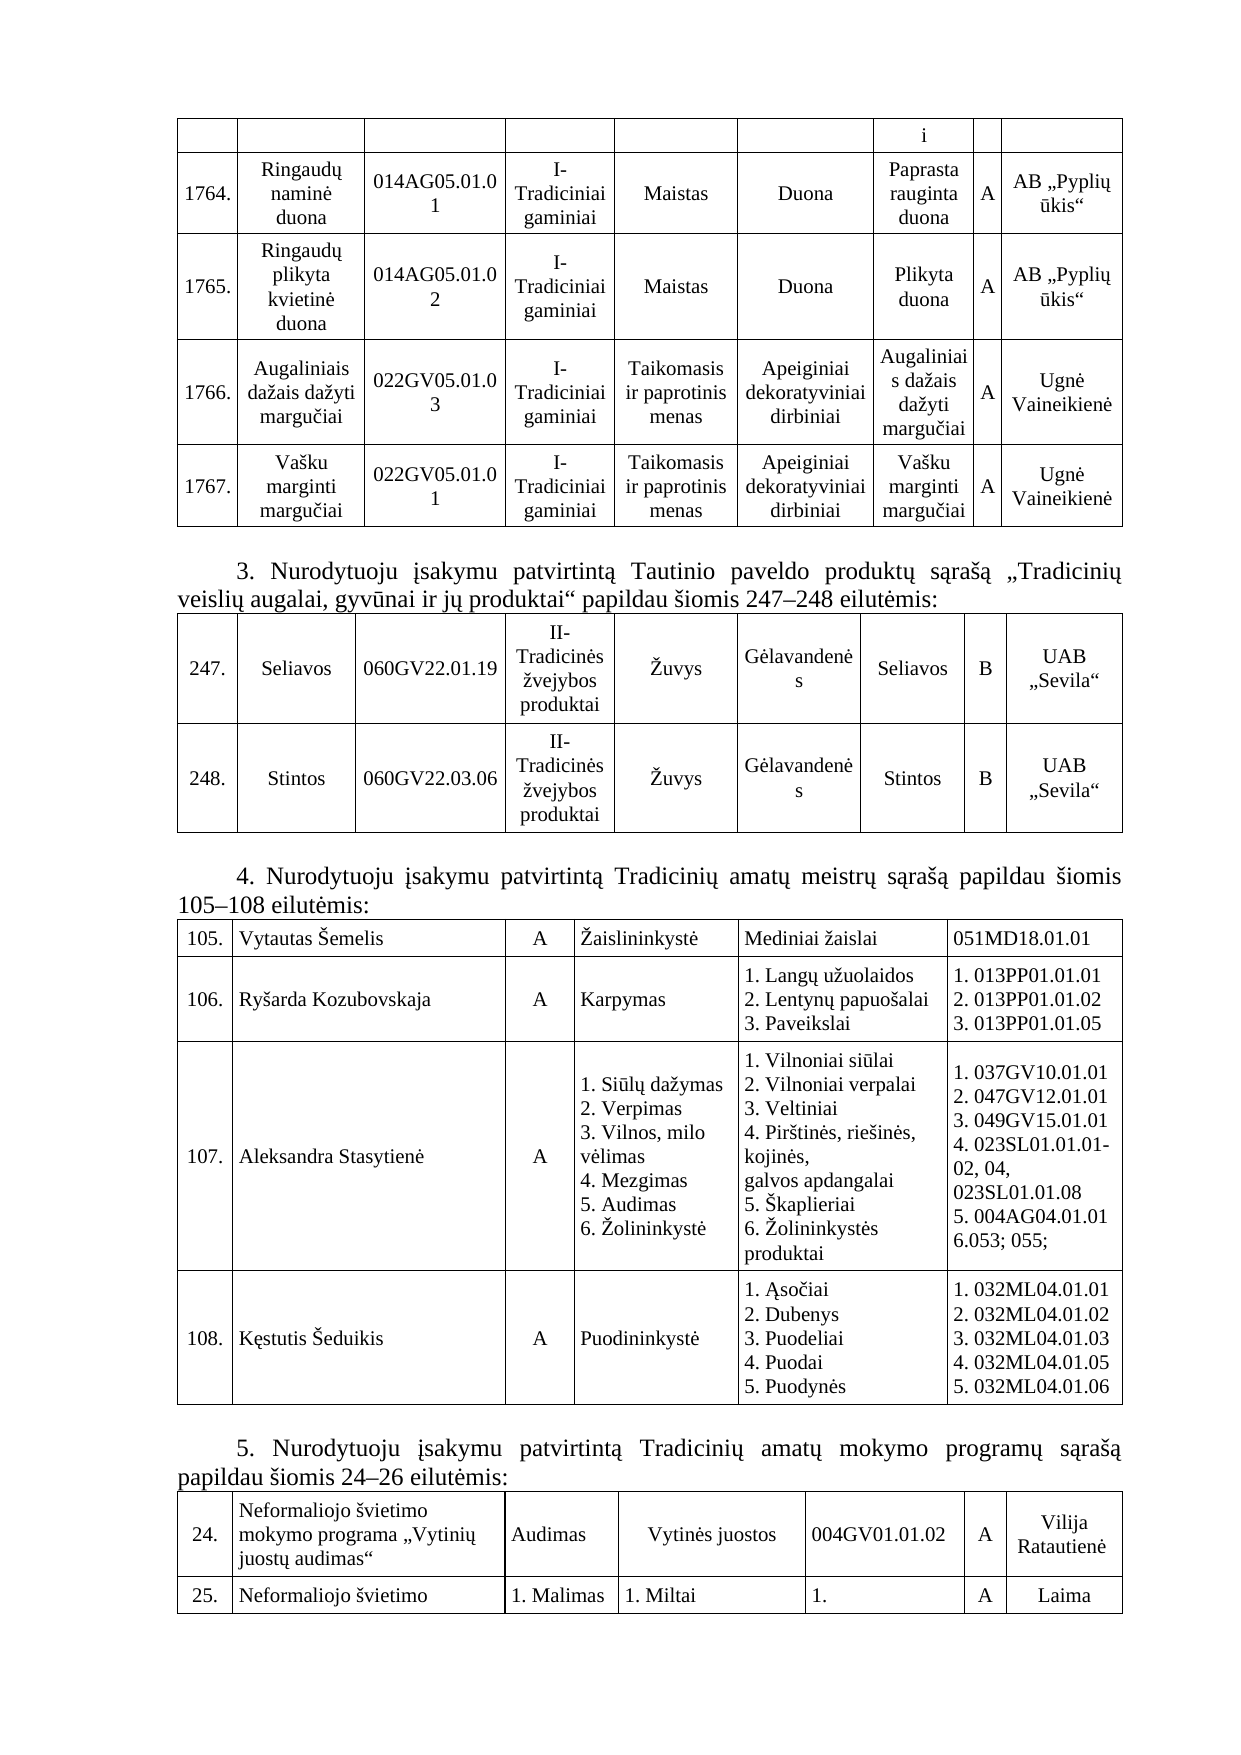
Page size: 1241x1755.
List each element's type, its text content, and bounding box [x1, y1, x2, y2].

table_cell Kęstutis Šeduikis [233, 1271, 505, 1404]
table_cell Karpymas [575, 957, 738, 1041]
table_header A [506, 920, 574, 956]
table_cell Maistas [615, 153, 737, 233]
table_cell Duona [738, 234, 873, 339]
table_cell [1002, 119, 1122, 152]
table_cell Ryšarda Kozubovskaja [233, 957, 505, 1041]
table_cell Taikomasis ir paprotinis menas [615, 445, 737, 526]
table_cell [365, 119, 505, 152]
table_cell 1. [806, 1577, 964, 1613]
table_cell 1764. [178, 153, 237, 233]
table_cell Apeiginiai dekoratyviniai dirbiniai [738, 445, 873, 526]
table_cell 1765. [178, 234, 237, 339]
table_header B [965, 614, 1006, 722]
table_cell Paprasta rauginta duona [874, 153, 973, 233]
table_cell A [506, 1042, 574, 1270]
text 4. Nurodytuoju įsakymu patvirtintą Tradicinių amatų meistrų sąrašą papildau šiomis 105–108 eilutėmis: [177, 861, 1122, 919]
table_cell 1. Siūlų dažymas 2. Verpimas 3. Vilnos, milo vėlimas 4. Mezgimas 5. Audimas 6. Žolininkystė [575, 1042, 738, 1270]
table_header Mediniai žaislai [739, 920, 947, 956]
table_header Seliavos [238, 614, 355, 722]
table_cell Augaliniais dažais dažyti margučiai [238, 340, 364, 444]
table_cell 1766. [178, 340, 237, 444]
table_cell A [974, 234, 1001, 339]
table_cell AB „Pyplių ūkis“ [1002, 234, 1122, 339]
table_cell A [974, 445, 1001, 526]
table_cell A [965, 1577, 1006, 1613]
table_cell A [974, 153, 1001, 233]
table_cell Vašku marginti margučiai [238, 445, 364, 526]
table_header 105. [178, 920, 232, 956]
table_header Žaislininkystė [575, 920, 738, 956]
table_cell [615, 119, 737, 152]
table_cell 1767. [178, 445, 237, 526]
table_cell 1. 037GV10.01.01 2. 047GV12.01.01 3. 049GV15.01.01 4. 023SL01.01.01-02, 04, 023SL01.01.08 5. 004AG04.01.01 6.053; 055; [948, 1042, 1122, 1270]
table_header Audimas [506, 1492, 618, 1576]
table_cell [738, 119, 873, 152]
table_cell Duona [738, 153, 873, 233]
table_header 060GV22.01.19 [356, 614, 505, 722]
table_cell Ugnė Vaineikienė [1002, 445, 1122, 526]
text 5. Nurodytuoju įsakymu patvirtintą Tradicinių amatų mokymo programų sąrašą papildau šiomis 24–26 eilutėmis: [177, 1433, 1122, 1491]
table_cell 1. Malimas [506, 1577, 618, 1613]
table_cell AB „Pyplių ūkis“ [1002, 153, 1122, 233]
table_header UAB „Sevila“ [1007, 614, 1122, 722]
table_cell 060GV22.03.06 [356, 724, 505, 832]
table_cell 014AG05.01.01 [365, 153, 505, 233]
text 3. Nurodytuoju įsakymu patvirtintą Tautinio paveldo produktų sąrašą „Tradicinių veislių augalai, gyvūnai ir jų produktai“ papildau šiomis 247–248 eilutėmis: [177, 556, 1122, 613]
table_cell Augaliniais dažais dažyti margučiai [874, 340, 973, 444]
table_cell Laima [1007, 1577, 1122, 1613]
table_cell 107. [178, 1042, 232, 1270]
table_cell i [874, 119, 973, 152]
table_cell 248. [178, 724, 237, 832]
table_cell A [506, 957, 574, 1041]
table_header Žuvys [615, 614, 737, 722]
table_cell B [965, 724, 1006, 832]
table_header 247. [178, 614, 237, 722]
table_header A [965, 1492, 1006, 1576]
table_cell 1. 032ML04.01.01 2. 032ML04.01.02 3. 032ML04.01.03 4. 032ML04.01.05 5. 032ML04.01.06 [948, 1271, 1122, 1404]
table_cell 022GV05.01.03 [365, 340, 505, 444]
table_cell Puodininkystė [575, 1271, 738, 1404]
table_cell 1. 013PP01.01.01 2. 013PP01.01.02 3. 013PP01.01.05 [948, 957, 1122, 1041]
table_header Vytautas Šemelis [233, 920, 505, 956]
table_cell [506, 119, 614, 152]
table_cell 108. [178, 1271, 232, 1404]
table_header Seliavos [861, 614, 964, 722]
table_cell [238, 119, 364, 152]
table_cell UAB „Sevila“ [1007, 724, 1122, 832]
table_header Neformaliojo švietimo mokymo programa „Vytinių juostų audimas“ [233, 1492, 504, 1576]
table_header Vytinės juostos [619, 1492, 805, 1576]
table_cell Ugnė Vaineikienė [1002, 340, 1122, 444]
table_cell Maistas [615, 234, 737, 339]
table_header Vilija Ratautienė [1007, 1492, 1122, 1576]
table_cell Vašku marginti margučiai [874, 445, 973, 526]
table_cell Plikyta duona [874, 234, 973, 339]
table_cell Žuvys [615, 724, 737, 832]
table_cell 1. Langų užuolaidos 2. Lentynų papuošalai 3. Paveikslai [739, 957, 947, 1041]
table_cell 1. Vilnoniai siūlai 2. Vilnoniai verpalai 3. Veltiniai 4. Pirštinės, riešinės, kojinės, galvos apdangalai 5. Škaplieriai 6. Žolininkystės produktai [739, 1042, 947, 1270]
table_cell A [974, 340, 1001, 444]
table_cell Ringaudų plikyta kvietinė duona [238, 234, 364, 339]
table_cell I-Tradiciniai gaminiai [506, 445, 614, 526]
table_header Gėlavandenės [738, 614, 860, 722]
table_cell 25. [178, 1577, 232, 1613]
table_cell 022GV05.01.01 [365, 445, 505, 526]
table_header 051MD18.01.01 [948, 920, 1122, 956]
table_header 004GV01.01.02 [806, 1492, 964, 1576]
table_cell Aleksandra Stasytienė [233, 1042, 505, 1270]
table_cell [178, 119, 237, 152]
table_cell I-Tradiciniai gaminiai [506, 234, 614, 339]
table_cell I-Tradiciniai gaminiai [506, 340, 614, 444]
table_header II- Tradicinės žvejybos produktai [506, 614, 614, 722]
table_header 24. [178, 1492, 232, 1576]
table_cell 1. Ąsočiai 2. Dubenys 3. Puodeliai 4. Puodai 5. Puodynės [739, 1271, 947, 1404]
table_cell Stintos [238, 724, 355, 832]
table_cell 1. Miltai [619, 1577, 805, 1613]
table_cell [974, 119, 1001, 152]
table_cell I-Tradiciniai gaminiai [506, 153, 614, 233]
table_cell Neformaliojo švietimo [233, 1577, 504, 1613]
table_cell 014AG05.01.02 [365, 234, 505, 339]
table_cell Taikomasis ir paprotinis menas [615, 340, 737, 444]
table_cell 106. [178, 957, 232, 1041]
table_cell II- Tradicinės žvejybos produktai [506, 724, 614, 832]
table_cell Apeiginiai dekoratyviniai dirbiniai [738, 340, 873, 444]
table_cell Stintos [861, 724, 964, 832]
table_cell Ringaudų naminė duona [238, 153, 364, 233]
table_cell Gėlavandenės [738, 724, 860, 832]
table_cell A [506, 1271, 574, 1404]
